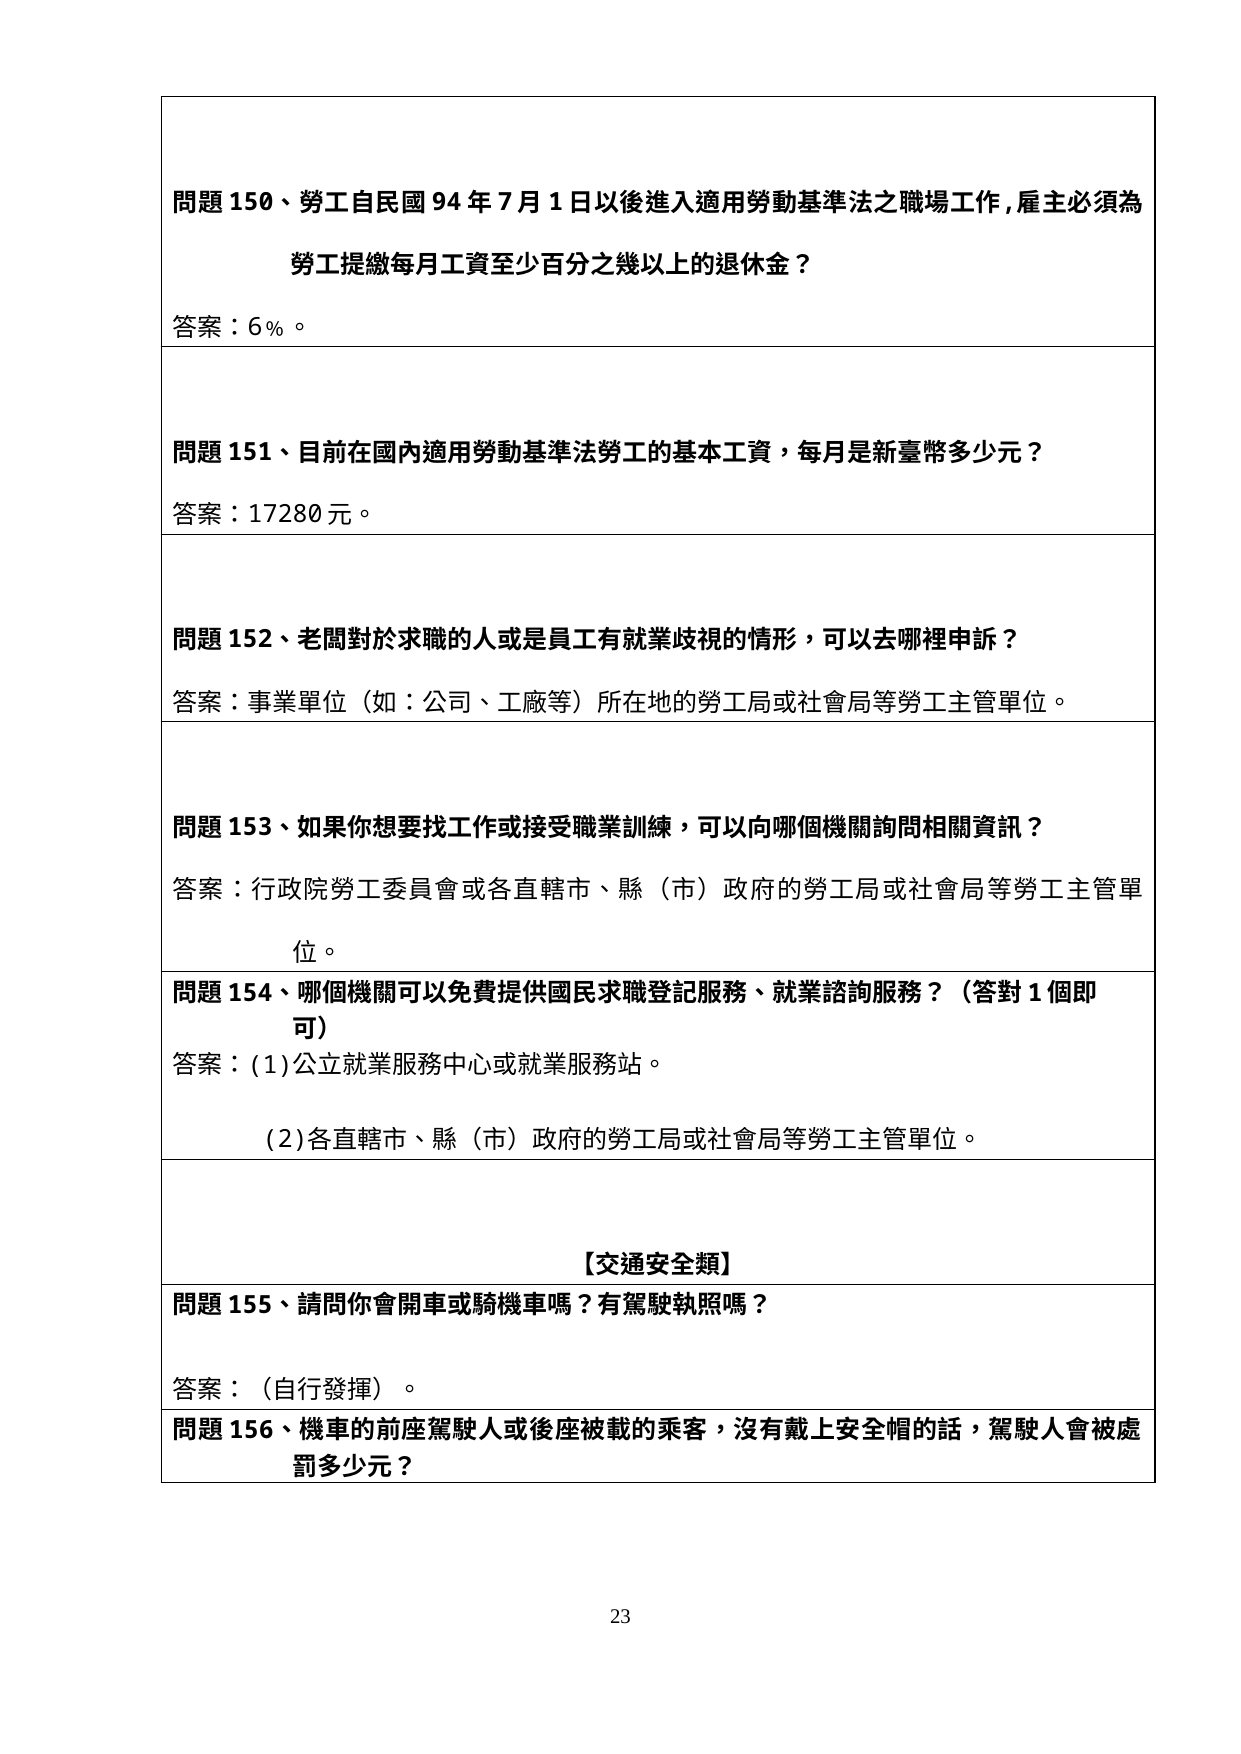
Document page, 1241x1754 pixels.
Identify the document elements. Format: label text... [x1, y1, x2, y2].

table_cell 問題150、勞工自民國94年7月1日以後進入適用勞動基準法之職場工作,雇主必須為勞工提繳每月工資至少百分之幾以上的退休金？ 答案：6﹪。 [162, 97, 1154, 346]
table_cell 問題156、機車的前座駕駛人或後座被載的乘客，沒有戴上安全帽的話，駕駛人會被處罰多少元？ [162, 1410, 1154, 1482]
table_cell 問題152、老闆對於求職的人或是員工有就業歧視的情形，可以去哪裡申訴？ 答案：事業單位（如：公司、工廠等）所在地的勞工局或社會局等勞工主管單位。 [162, 535, 1154, 721]
table_cell 【交通安全類】 [162, 1160, 1154, 1284]
table_cell 問題153、如果你想要找工作或接受職業訓練，可以向哪個機關詢問相關資訊？ 答案：行政院勞工委員會或各直轄市、縣（市）政府的勞工局或社會局等勞工主管單位。 [162, 722, 1154, 971]
table_cell 問題155、請問你會開車或騎機車嗎？有駕駛執照嗎？ 答案：（自行發揮）。 [162, 1285, 1154, 1409]
table_cell 問題154、哪個機關可以免費提供國民求職登記服務、就業諮詢服務？（答對1個即可） 答案：(1)公立就業服務中心或就業服務站。 (2)各直轄市、縣（市）政府的勞工局或社會局等勞工主管單位。 [162, 972, 1154, 1159]
table_cell 問題151、目前在國內適用勞動基準法勞工的基本工資，每月是新臺幣多少元？ 答案：17280元。 [162, 347, 1154, 534]
